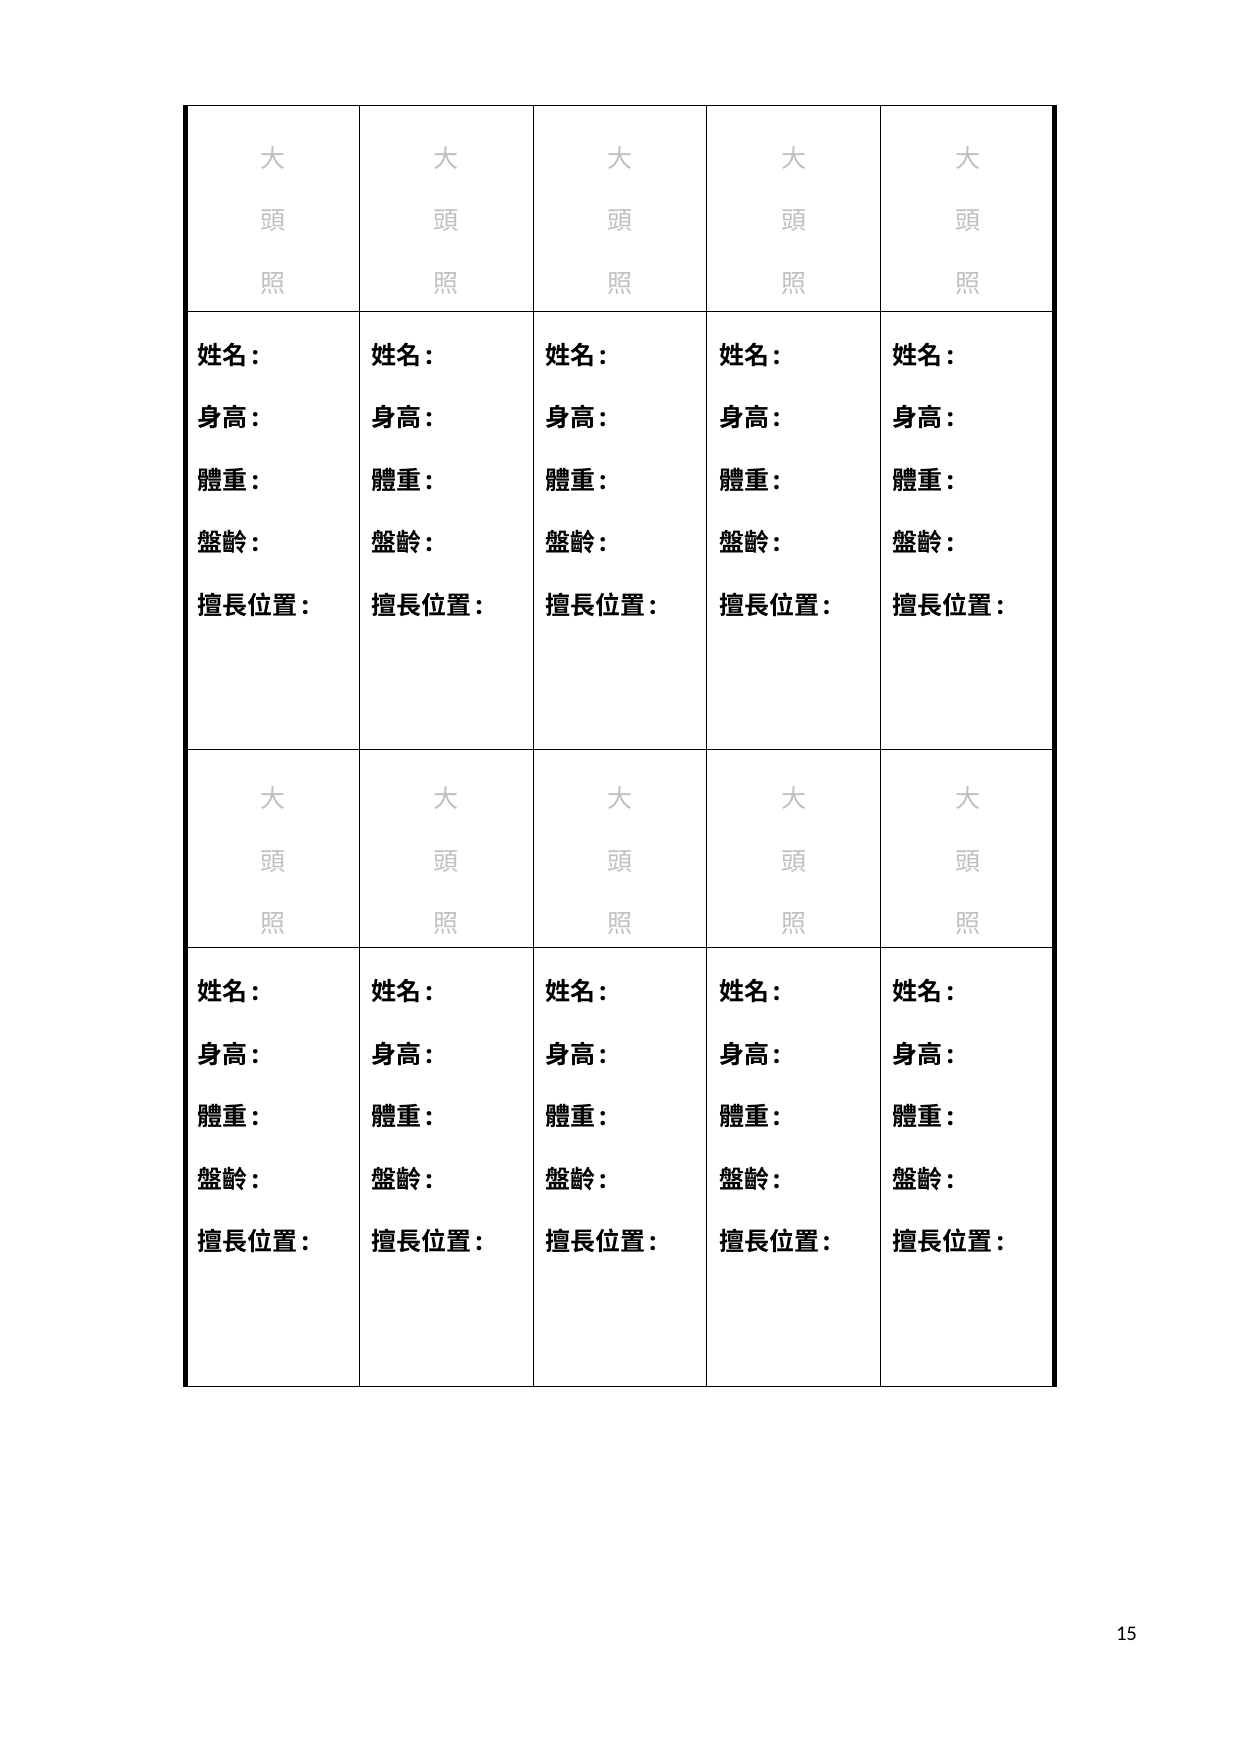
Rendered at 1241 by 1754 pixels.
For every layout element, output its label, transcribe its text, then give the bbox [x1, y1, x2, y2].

table_cell 大 頭 照 [534, 106, 706, 311]
table_cell 大 頭 照 [360, 106, 533, 311]
table_cell 姓名: 身高: 體重: 盤齡: 擅長位置: [360, 312, 533, 749]
table_cell 姓名: 身高: 體重: 盤齡: 擅長位置: [360, 948, 533, 1386]
table_cell 姓名: 身高: 體重: 盤齡: 擅長位置: [881, 312, 1052, 749]
table_cell 大 頭 照 [360, 750, 533, 947]
table_cell 姓名: 身高: 體重: 盤齡: 擅長位置: [188, 312, 359, 749]
table_cell 姓名: 身高: 體重: 盤齡: 擅長位置: [707, 948, 880, 1386]
table_cell 姓名: 身高: 體重: 盤齡: 擅長位置: [534, 312, 706, 749]
table_cell 姓名: 身高: 體重: 盤齡: 擅長位置: [707, 312, 880, 749]
table_cell 姓名: 身高: 體重: 盤齡: 擅長位置: [188, 948, 359, 1386]
table_cell 大 頭 照 [881, 750, 1052, 947]
table_cell 姓名: 身高: 體重: 盤齡: 擅長位置: [534, 948, 706, 1386]
table_cell 大 頭 照 [188, 106, 359, 311]
table_cell 大 頭 照 [188, 750, 359, 947]
table_cell 大 頭 照 [707, 106, 880, 311]
table_cell 大 頭 照 [881, 106, 1052, 311]
table_cell 姓名: 身高: 體重: 盤齡: 擅長位置: [881, 948, 1052, 1386]
table_cell 大 頭 照 [707, 750, 880, 947]
table_cell 大 頭 照 [534, 750, 706, 947]
